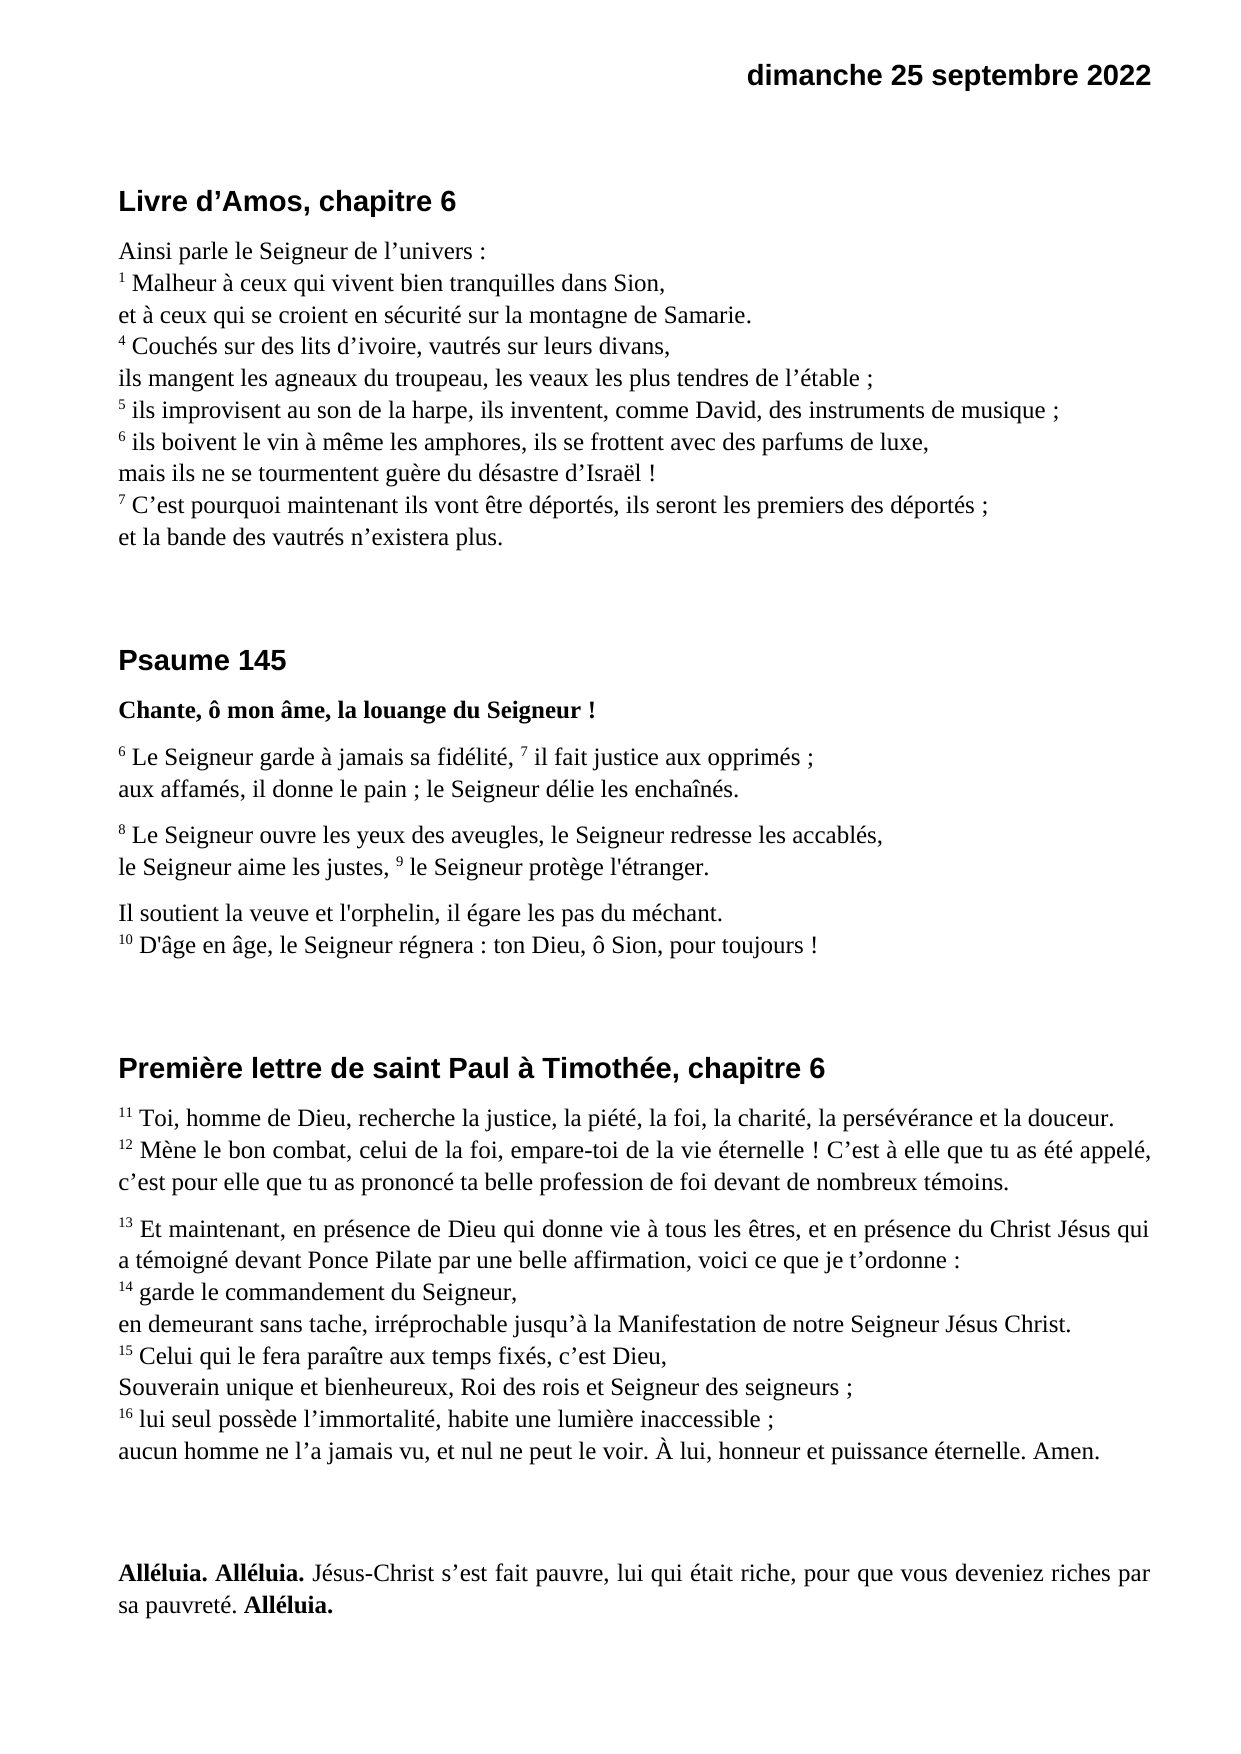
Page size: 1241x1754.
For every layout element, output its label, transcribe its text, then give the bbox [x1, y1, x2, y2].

text mais ils ne se tourmentent guère du désastre d’Israël ! [118, 459, 1152, 487]
text 12 Mène le bon combat, celui de la foi, empare-toi de la vie éternelle ! C’est à elle que tu as été appelé, c’est pour elle que tu as prononcé ta belle profession de foi devant de nombreux témoins. [118, 1136, 1152, 1196]
text 4 Couchés sur des lits d’ivoire, vautrés sur leurs divans, [118, 332, 1152, 360]
text 7 C’est pourquoi maintenant ils vont être déportés, ils seront les premiers des déportés ; [118, 491, 1152, 519]
text ils mangent les agneaux du troupeau, les veaux les plus tendres de l’étable ; [118, 364, 1152, 392]
text Alléluia. Alléluia. Jésus-Christ s’est fait pauvre, lui qui était riche, pour que vous deveniez riches par sa pauvreté. Alléluia. [118, 1559, 1152, 1619]
text 15 Celui qui le fera paraître aux temps fixés, c’est Dieu, [118, 1342, 1152, 1369]
text Il soutient la veuve et l'orphelin, il égare les pas du méchant. [118, 899, 1152, 927]
subtitle dimanche 25 septembre 2022 [118, 59, 1152, 92]
text en demeurant sans tache, irréprochable jusqu’à la Manifestation de notre Seigneur Jésus Christ. [118, 1310, 1152, 1338]
text et à ceux qui se croient en sécurité sur la montagne de Samarie. [118, 301, 1152, 328]
subtitle Psaume 145 [118, 644, 1152, 677]
text aucun homme ne l’a jamais vu, et nul ne peut le voir. À lui, honneur et puissance éternelle. Amen. [118, 1437, 1152, 1465]
text Chante, ô mon âme, la louange du Seigneur ! [118, 696, 1152, 724]
text 5 ils improvisent au son de la harpe, ils inventent, comme David, des instruments de musique ; [118, 396, 1152, 424]
text 11 Toi, homme de Dieu, recherche la justice, la piété, la foi, la charité, la persévérance et la douceur. [118, 1104, 1152, 1132]
text aux affamés, il donne le pain ; le Seigneur délie les enchaînés. [118, 775, 1152, 802]
text le Seigneur aime les justes, 9 le Seigneur protège l'étranger. [118, 853, 1152, 881]
text 6 Le Seigneur garde à jamais sa fidélité, 7 il fait justice aux opprimés ; [118, 743, 1152, 771]
subtitle Première lettre de saint Paul à Timothée, chapitre 6 [118, 1052, 1152, 1085]
subtitle Livre d’Amos, chapitre 6 [118, 185, 1152, 218]
text 8 Le Seigneur ouvre les yeux des aveugles, le Seigneur redresse les accablés, [118, 821, 1152, 849]
text 6 ils boivent le vin à même les amphores, ils se frottent avec des parfums de luxe, [118, 428, 1152, 456]
text 16 lui seul possède l’immortalité, habite une lumière inaccessible ; [118, 1405, 1152, 1433]
text et la bande des vautrés n’existera plus. [118, 523, 1152, 551]
text 14 garde le commandement du Seigneur, [118, 1278, 1152, 1306]
text 10 D'âge en âge, le Seigneur régnera : ton Dieu, ô Sion, pour toujours ! [118, 931, 1152, 959]
text 13 Et maintenant, en présence de Dieu qui donne vie à tous les êtres, et en présence du Christ Jésus qui a témoigné devant Ponce Pilate par une belle affirmation, voici ce que je t’ordonne : [118, 1215, 1152, 1274]
text Souverain unique et bienheureux, Roi des rois et Seigneur des seigneurs ; [118, 1373, 1152, 1401]
text Ainsi parle le Seigneur de l’univers : [118, 237, 1152, 265]
text 1 Malheur à ceux qui vivent bien tranquilles dans Sion, [118, 269, 1152, 297]
